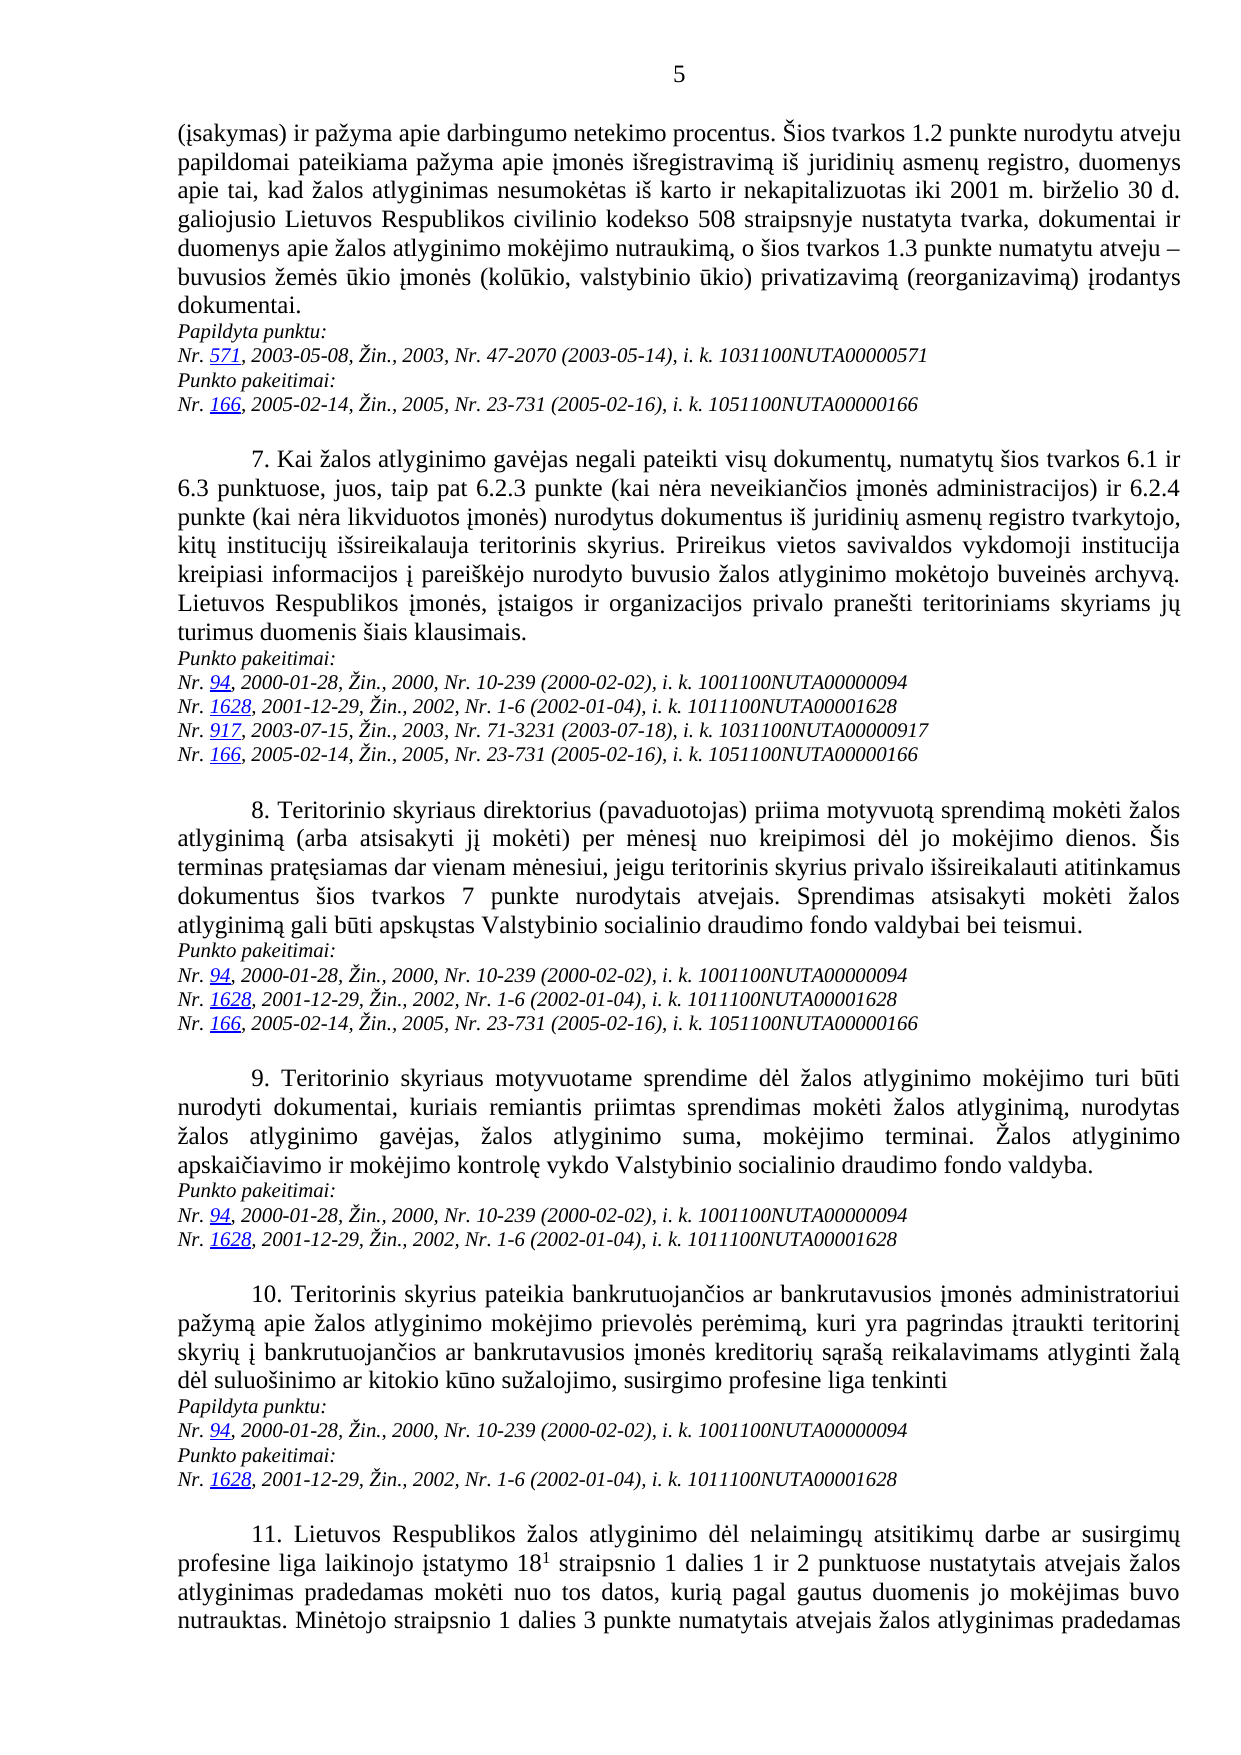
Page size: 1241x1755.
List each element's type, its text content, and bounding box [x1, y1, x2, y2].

text Nr. 917, 2003-07-15, Žin., 2003, Nr. 71-3231 (2003-07-18), i. k. 1031100NUTA00000917 [177, 718, 1181, 742]
text 9. Teritorinio skyriaus motyvuotame sprendime dėl žalos atlyginimo mokėjimo turi būti nurodyti dokumentai, kuriais remiantis priimtas sprendimas mokėti žalos atlyginimą, nurodytas žalos atlyginimo gavėjas, žalos atlyginimo suma, mokėjimo terminai. Žalos atlyginimo apskaičiavimo ir mokėjimo kontrolę vykdo Valstybinio socialinio draudimo fondo valdyba. [177, 1063, 1181, 1178]
text Nr. 1628, 2001-12-29, Žin., 2002, Nr. 1-6 (2002-01-04), i. k. 1011100NUTA00001628 [177, 1467, 1181, 1491]
text 11. Lietuvos Respublikos žalos atlyginimo dėl nelaimingų atsitikimų darbe ar susirgimų profesine liga laikinojo įstatymo 181 straipsnio 1 dalies 1 ir 2 punktuose nustatytais atvejais žalos atlyginimas pradedamas mokėti nuo tos datos, kurią pagal gautus duomenis jo mokėjimas buvo nutrauktas. Minėtojo straipsnio 1 dalies 3 punkte numatytais atvejais žalos atlyginimas pradedamas [177, 1519, 1181, 1634]
text Nr. 94, 2000-01-28, Žin., 2000, Nr. 10-239 (2000-02-02), i. k. 1001100NUTA00000094 [177, 1418, 1181, 1442]
text Punkto pakeitimai: [177, 367, 1181, 392]
text 10. Teritorinis skyrius pateikia bankrutuojančios ar bankrutavusios įmonės administratoriui pažymą apie žalos atlyginimo mokėjimo prievolės perėmimą, kuri yra pagrindas įtraukti teritorinį skyrių į bankrutuojančios ar bankrutavusios įmonės kreditorių sąrašą reikalavimams atlyginti žalą dėl suluošinimo ar kitokio kūno sužalojimo, susirgimo profesine liga tenkinti [177, 1279, 1181, 1394]
text Punkto pakeitimai: [177, 646, 1181, 670]
text 8. Teritorinio skyriaus direktorius (pavaduotojas) priima motyvuotą sprendimą mokėti žalos atlyginimą (arba atsisakyti jį mokėti) per mėnesį nuo kreipimosi dėl jo mokėjimo dienos. Šis terminas pratęsiamas dar vienam mėnesiui, jeigu teritorinis skyrius privalo išsireikalauti atitinkamus dokumentus šios tvarkos 7 punkte nurodytais atvejais. Sprendimas atsisakyti mokėti žalos atlyginimą gali būti apskųstas Valstybinio socialinio draudimo fondo valdybai bei teismui. [177, 795, 1181, 938]
text Nr. 166, 2005-02-14, Žin., 2005, Nr. 23-731 (2005-02-16), i. k. 1051100NUTA00000166 [177, 1011, 1181, 1035]
text Nr. 1628, 2001-12-29, Žin., 2002, Nr. 1-6 (2002-01-04), i. k. 1011100NUTA00001628 [177, 987, 1181, 1011]
text Nr. 94, 2000-01-28, Žin., 2000, Nr. 10-239 (2000-02-02), i. k. 1001100NUTA00000094 [177, 670, 1181, 694]
text Punkto pakeitimai: [177, 1442, 1181, 1467]
text (įsakymas) ir pažyma apie darbingumo netekimo procentus. Šios tvarkos 1.2 punkte nurodytu atveju papildomai pateikiama pažyma apie įmonės išregistravimą iš juridinių asmenų registro, duomenys apie tai, kad žalos atlyginimas nesumokėtas iš karto ir nekapitalizuotas iki 2001 m. birželio 30 d. galiojusio Lietuvos Respublikos civilinio kodekso 508 straipsnyje nustatyta tvarka, dokumentai ir duomenys apie žalos atlyginimo mokėjimo nutraukimą, o šios tvarkos 1.3 punkte numatytu atveju – buvusios žemės ūkio įmonės (kolūkio, valstybinio ūkio) privatizavimą (reorganizavimą) įrodantys dokumentai. [177, 118, 1181, 319]
text Nr. 1628, 2001-12-29, Žin., 2002, Nr. 1-6 (2002-01-04), i. k. 1011100NUTA00001628 [177, 1227, 1181, 1251]
text Nr. 94, 2000-01-28, Žin., 2000, Nr. 10-239 (2000-02-02), i. k. 1001100NUTA00000094 [177, 1202, 1181, 1227]
text Punkto pakeitimai: [177, 938, 1181, 962]
text Nr. 94, 2000-01-28, Žin., 2000, Nr. 10-239 (2000-02-02), i. k. 1001100NUTA00000094 [177, 962, 1181, 987]
text Nr. 166, 2005-02-14, Žin., 2005, Nr. 23-731 (2005-02-16), i. k. 1051100NUTA00000166 [177, 392, 1181, 416]
text Nr. 1628, 2001-12-29, Žin., 2002, Nr. 1-6 (2002-01-04), i. k. 1011100NUTA00001628 [177, 694, 1181, 718]
text Papildyta punktu: [177, 1394, 1181, 1418]
text Papildyta punktu: [177, 319, 1181, 343]
text 7. Kai žalos atlyginimo gavėjas negali pateikti visų dokumentų, numatytų šios tvarkos 6.1 ir 6.3 punktuose, juos, taip pat 6.2.3 punkte (kai nėra neveikiančios įmonės administracijos) ir 6.2.4 punkte (kai nėra likviduotos įmonės) nurodytus dokumentus iš juridinių asmenų registro tvarkytojo, kitų institucijų išsireikalauja teritorinis skyrius. Prireikus vietos savivaldos vykdomoji institucija kreipiasi informacijos į pareiškėjo nurodyto buvusio žalos atlyginimo mokėtojo buveinės archyvą. Lietuvos Respublikos įmonės, įstaigos ir organizacijos privalo pranešti teritoriniams skyriams jų turimus duomenis šiais klausimais. [177, 444, 1181, 646]
text Nr. 571, 2003-05-08, Žin., 2003, Nr. 47-2070 (2003-05-14), i. k. 1031100NUTA00000571 [177, 343, 1181, 367]
text Punkto pakeitimai: [177, 1178, 1181, 1202]
text Nr. 166, 2005-02-14, Žin., 2005, Nr. 23-731 (2005-02-16), i. k. 1051100NUTA00000166 [177, 742, 1181, 766]
